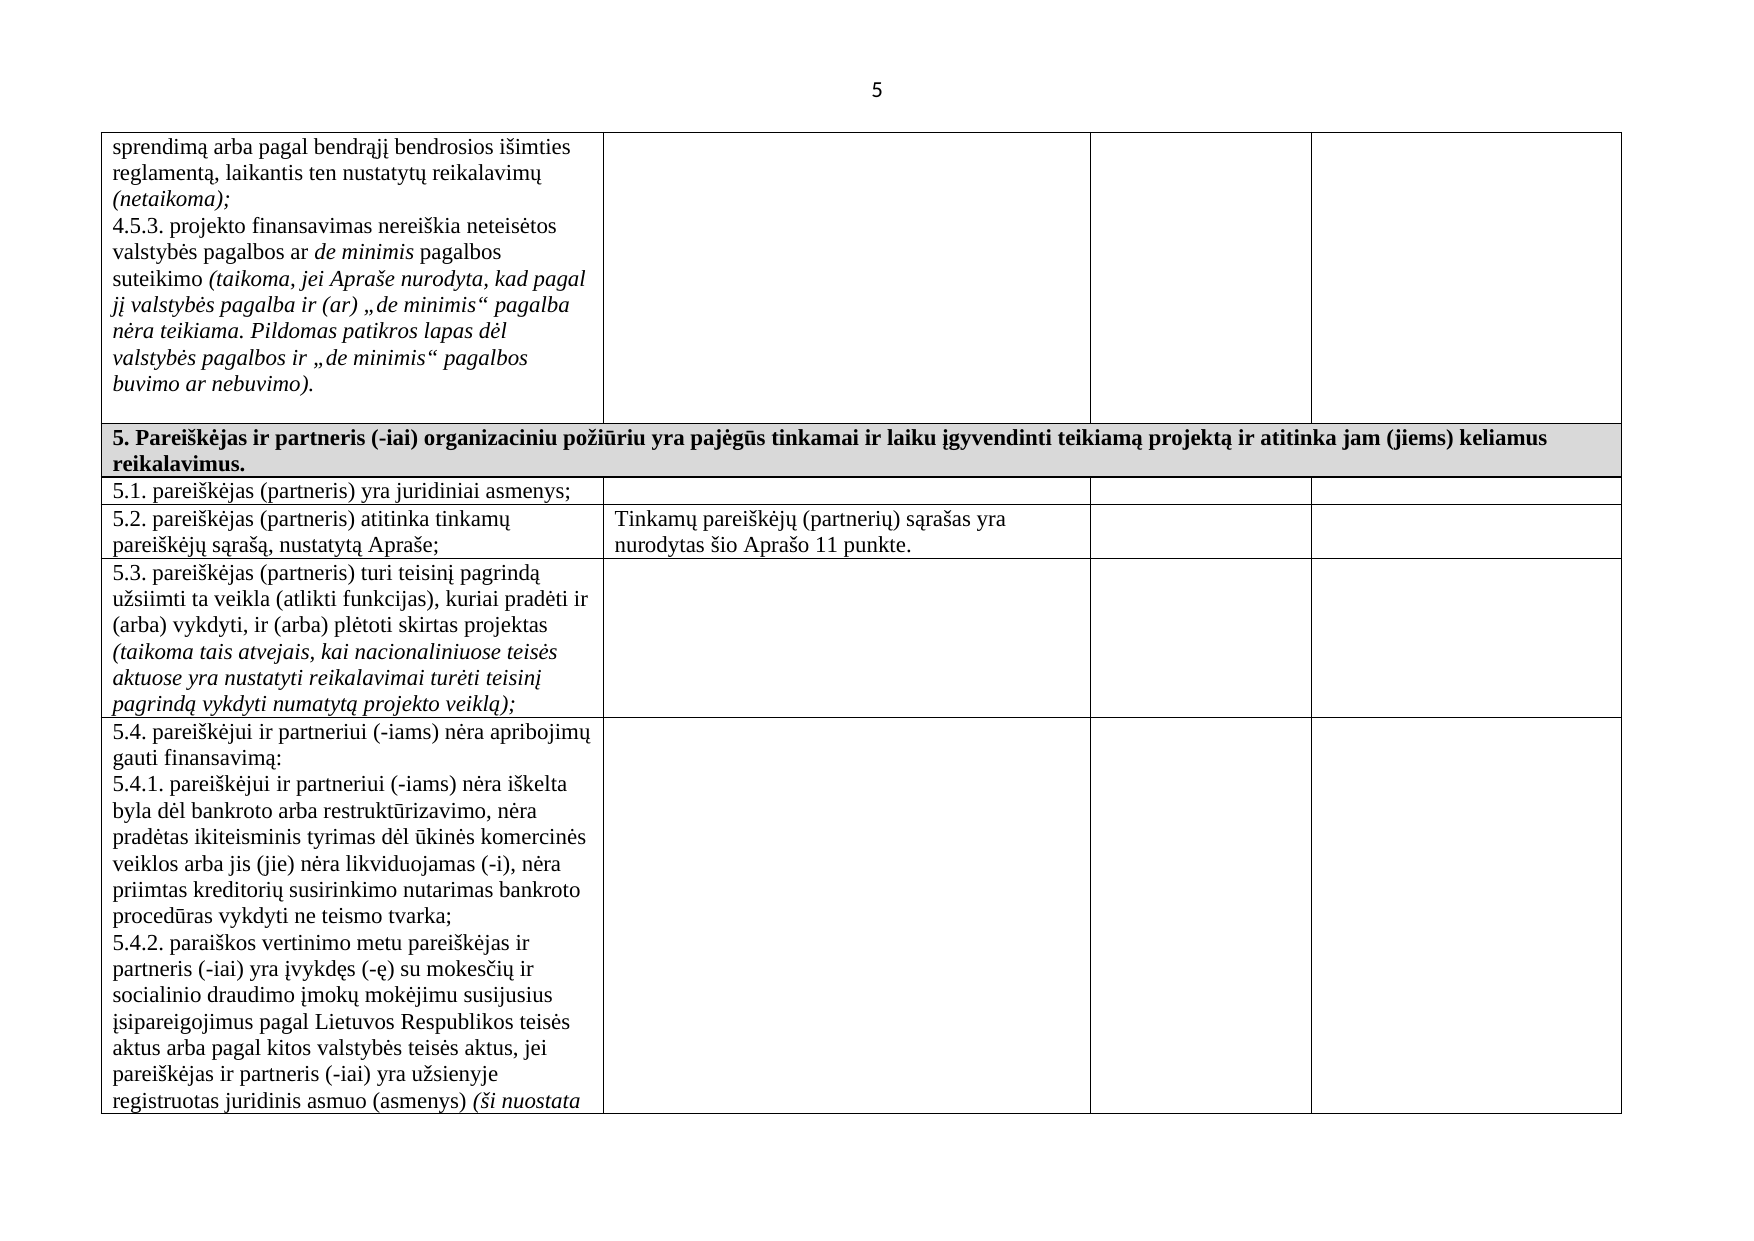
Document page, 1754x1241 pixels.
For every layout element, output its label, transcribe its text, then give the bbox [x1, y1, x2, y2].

table_cell [1091, 133, 1311, 423]
table_cell [604, 478, 1090, 504]
table_cell Tinkamų pareiškėjų (partnerių) sąrašas yra nurodytas šio Aprašo 11 punkte. [604, 505, 1090, 558]
table_cell [604, 133, 1090, 423]
table_cell 5.3. pareiškėjas (partneris) turi teisinį pagrindą užsiimti ta veikla (atlikti funkcijas), kuriai pradėti ir (arba) vykdyti, ir (arba) plėtoti skirtas projektas (taikoma tais atvejais, kai nacionaliniuose teisės aktuose yra nustatyti reikalavimai turėti teisinį pagrindą vykdyti numatytą projekto veiklą); [102, 559, 603, 717]
table_cell [1312, 133, 1621, 423]
table_cell [1091, 478, 1311, 504]
table_cell 5. Pareiškėjas ir partneris (-iai) organizaciniu požiūriu yra pajėgūs tinkamai ir laiku įgyvendinti teikiamą projektą ir atitinka jam (jiems) keliamus reikalavimus. [102, 424, 1621, 476]
table_cell [1312, 559, 1621, 717]
table_cell 5.4. pareiškėjui ir partneriui (-iams) nėra apribojimų gauti finansavimą: 5.4.1. pareiškėjui ir partneriui (-iams) nėra iškelta byla dėl bankroto arba restruktūrizavimo, nėra pradėtas ikiteisminis tyrimas dėl ūkinės komercinės veiklos arba jis (jie) nėra likviduojamas (-i), nėra priimtas kreditorių susirinkimo nutarimas bankroto procedūras vykdyti ne teismo tvarka; 5.4.2. paraiškos vertinimo metu pareiškėjas ir partneris (-iai) yra įvykdęs (-ę) su mokesčių ir socialinio draudimo įmokų mokėjimu susijusius įsipareigojimus pagal Lietuvos Respublikos teisės aktus arba pagal kitos valstybės teisės aktus, jei pareiškėjas ir partneris (-iai) yra užsienyje registruotas juridinis asmuo (asmenys) (ši nuostata [102, 718, 603, 1113]
table_cell sprendimą arba pagal bendrąjį bendrosios išimties reglamentą, laikantis ten nustatytų reikalavimų (netaikoma); 4.5.3. projekto finansavimas nereiškia neteisėtos valstybės pagalbos ar de minimis pagalbos suteikimo (taikoma, jei Apraše nurodyta, kad pagal jį valstybės pagalba ir (ar) „de minimis“ pagalba nėra teikiama. Pildomas patikros lapas dėl valstybės pagalbos ir „de minimis“ pagalbos buvimo ar nebuvimo). [102, 133, 603, 423]
table_cell [604, 559, 1090, 717]
table_cell [1091, 505, 1311, 558]
table_cell [1312, 505, 1621, 558]
table_cell [1312, 718, 1621, 1113]
table_cell [604, 718, 1090, 1113]
table_cell [1091, 559, 1311, 717]
table_cell 5.1. pareiškėjas (partneris) yra juridiniai asmenys; [102, 478, 603, 504]
table_cell [1091, 718, 1311, 1113]
table_cell [1312, 478, 1621, 504]
table_cell 5.2. pareiškėjas (partneris) atitinka tinkamų pareiškėjų sąrašą, nustatytą Apraše; [102, 505, 603, 558]
